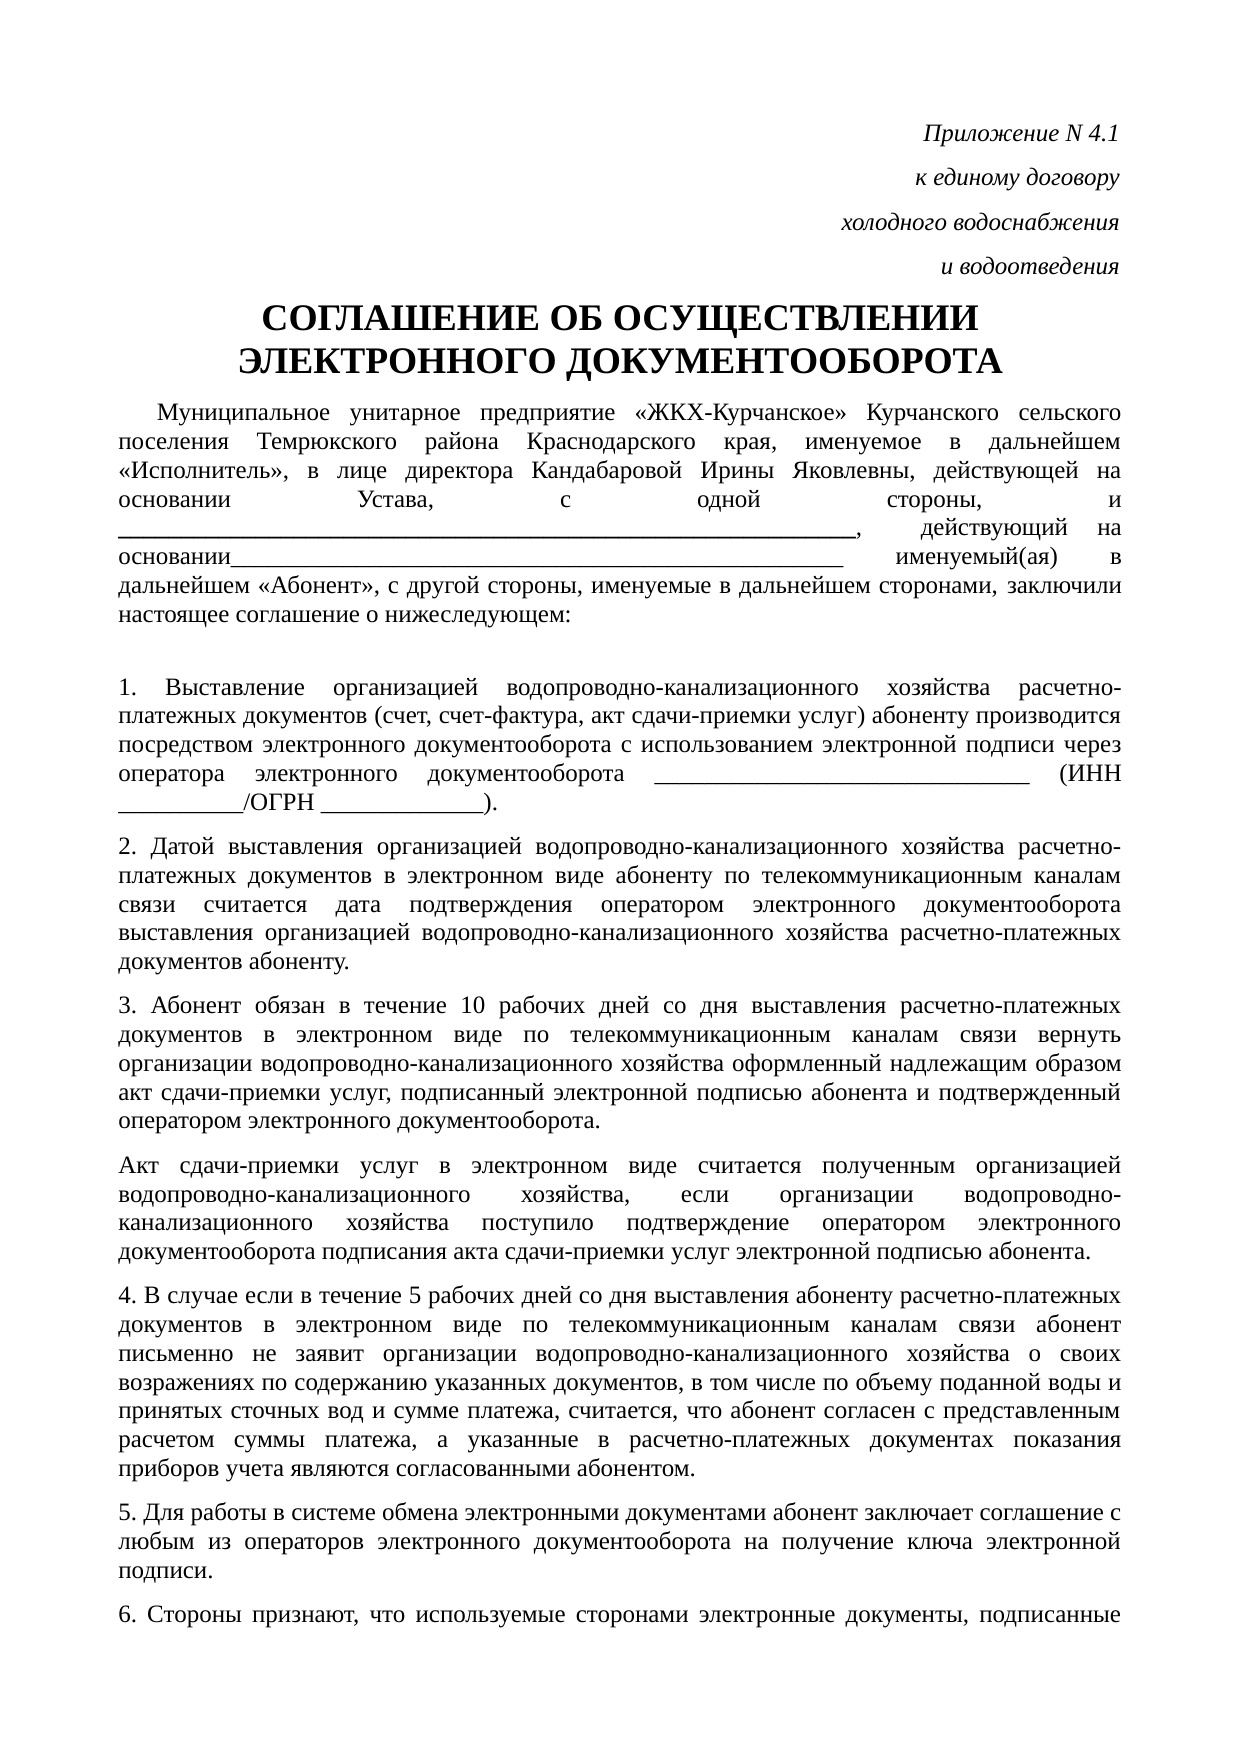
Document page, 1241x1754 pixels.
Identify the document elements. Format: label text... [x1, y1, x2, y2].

text Приложение N 4.1 [118, 118, 1122, 147]
text СОГЛАШЕНИЕ ОБ ОСУЩЕСТВЛЕНИИ ЭЛЕКТРОННОГО ДОКУМЕНТООБОРОТА [118, 296, 1122, 382]
text 2. Датой выставления организацией водопроводно-канализационного хозяйства расчетно-платежных документов в электронном виде абоненту по телекоммуникационным каналам связи считается дата подтверждения оператором электронного документооборота выставления организацией водопроводно-канализационного хозяйства расчетно-платежных документов абоненту. [118, 831, 1122, 975]
text холодного водоснабжения [118, 207, 1122, 236]
text к единому договору [118, 162, 1122, 191]
text 6. Стороны признают, что используемые сторонами электронные документы, подписанные [118, 1599, 1122, 1628]
text 5. Для работы в системе обмена электронными документами абонент заключает соглашение с любым из операторов электронного документооборота на получение ключа электронной подписи. [118, 1497, 1122, 1584]
text Акт сдачи-приемки услуг в электронном виде считается полученным организацией водопроводно-канализационного хозяйства, если организации водопроводно-канализационного хозяйства поступило подтверждение оператором электронного документооборота подписания акта сдачи-приемки услуг электронной подписью абонента. [118, 1150, 1122, 1265]
text 4. В случае если в течение 5 рабочих дней со дня выставления абоненту расчетно-платежных документов в электронном виде по телекоммуникационным каналам связи абонент письменно не заявит организации водопроводно-канализационного хозяйства о своих возражениях по содержанию указанных документов, в том числе по объему поданной воды и принятых сточных вод и сумме платежа, считается, что абонент согласен с представленным расчетом суммы платежа, а указанные в расчетно-платежных документах показания приборов учета являются согласованными абонентом. [118, 1281, 1122, 1482]
text 3. Абонент обязан в течение 10 рабочих дней со дня выставления расчетно-платежных документов в электронном виде по телекоммуникационным каналам связи вернуть организации водопроводно-канализационного хозяйства оформленный надлежащим образом акт сдачи-приемки услуг, подписанный электронной подписью абонента и подтвержденный оператором электронного документооборота. [118, 991, 1122, 1134]
text Муниципальное унитарное предприятие «ЖКХ-Курчанское» Курчанского сельского поселения Темрюкского района Краснодарского края, именуемое в дальнейшем «Исполнитель», в лице директора Кандабаровой Ирины Яковлевны, действующей на основании Устава, с одной стороны, и ___________________________________________________________, действующий на основании_________________________________________________ именуемый(ая) в дальнейшем «Абонент», с другой стороны, именуемые в дальнейшем сторонами, заключили настоящее соглашение о нижеследующем: [118, 397, 1122, 627]
text 1. Выставление организацией водопроводно-канализационного хозяйства расчетно-платежных документов (счет, счет-фактура, акт сдачи-приемки услуг) абоненту производится посредством электронного документооборота с использованием электронной подписи через оператора электронного документооборота ______________________________ (ИНН __________/ОГРН _____________). [118, 672, 1122, 816]
text и водоотведения [118, 251, 1122, 280]
